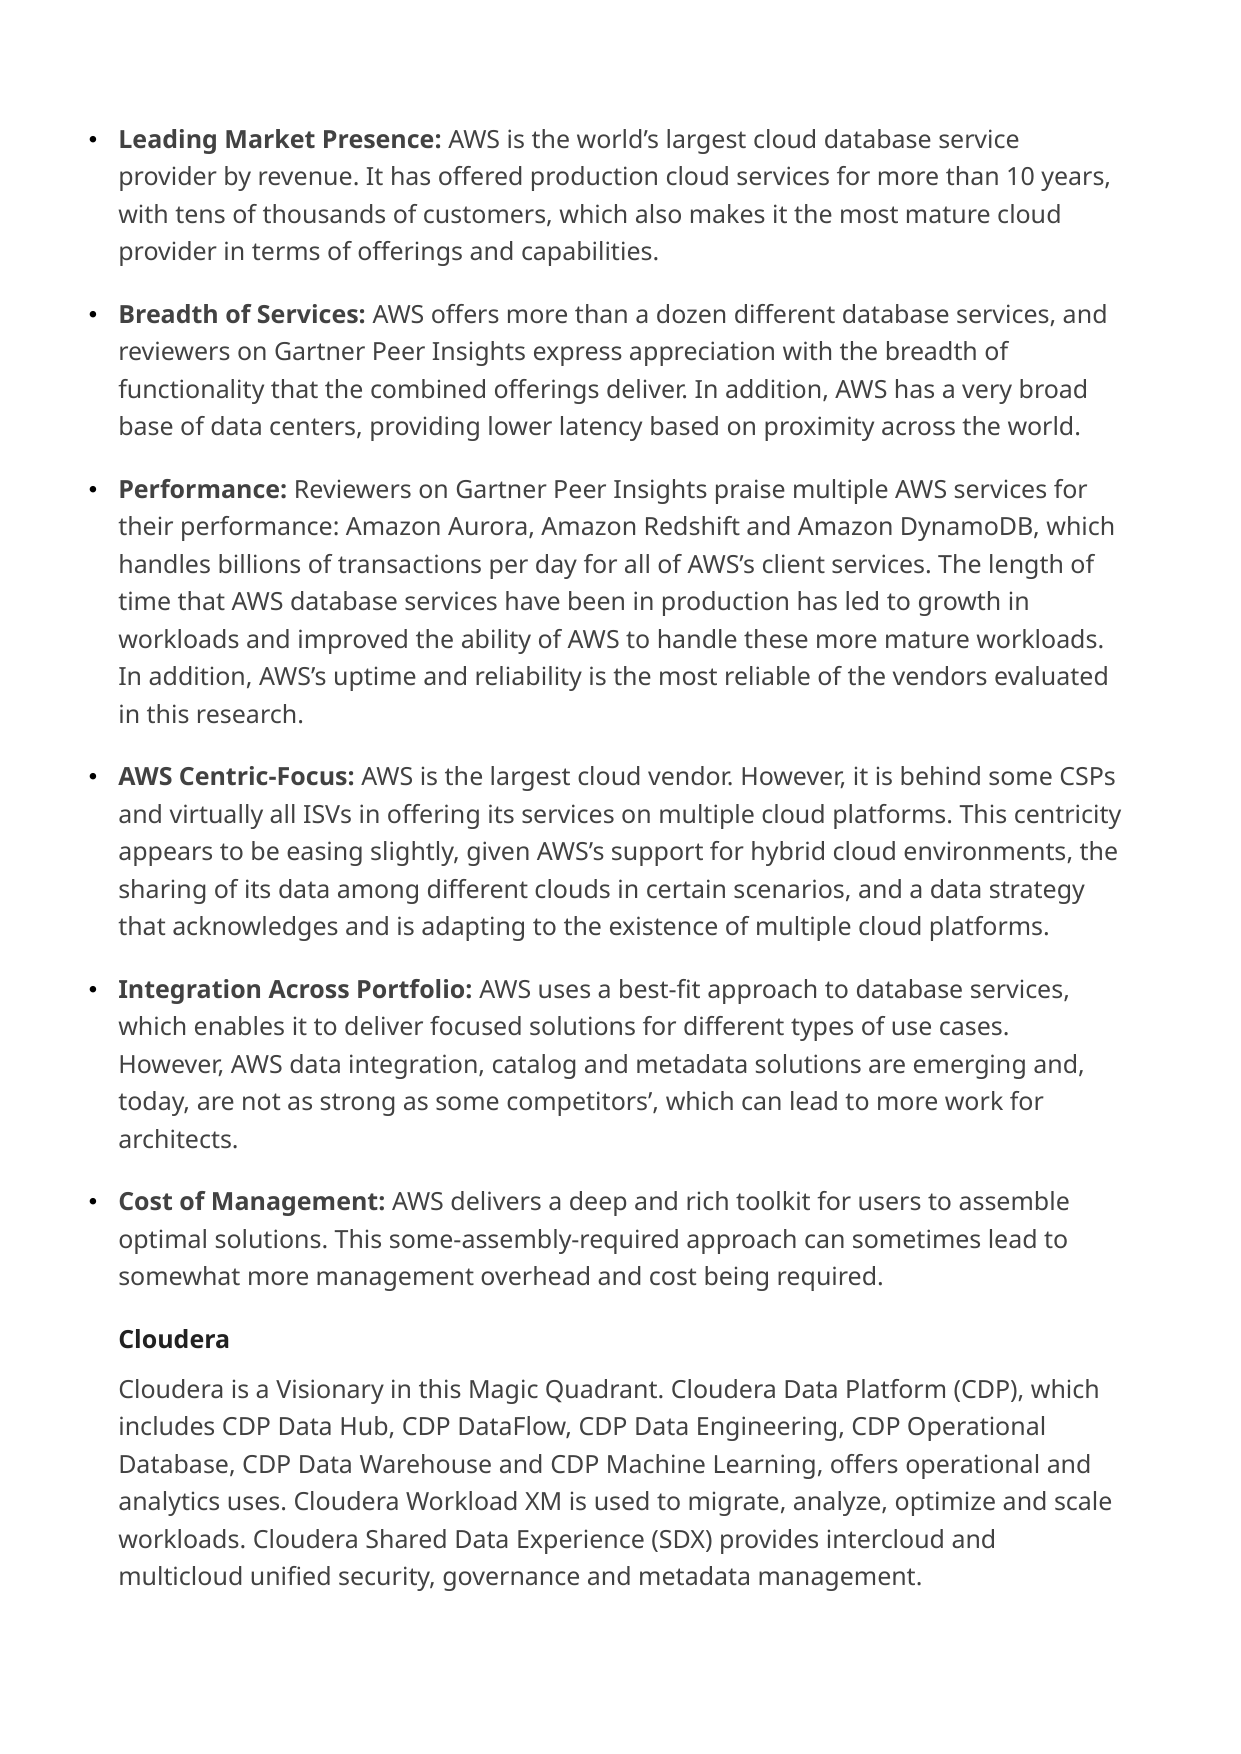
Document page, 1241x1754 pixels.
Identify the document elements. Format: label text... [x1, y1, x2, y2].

list Performance: Reviewers on Gartner Peer Insights praise multiple AWS services for their performance: Amazon Aurora, Amazon Redshift and Amazon DynamoDB, which handles billions of transactions per day for all of AWS’s client services. The length of time that AWS database services have been in production has led to growth in workloads and improved the ability of AWS to handle these more mature workloads. In addition, AWS’s uptime and reliability is the most reliable of the vendors evaluated in this research. [118, 468, 1122, 731]
list Integration Across Portfolio: AWS uses a best-fit approach to database services, which enables it to deliver focused solutions for different types of use cases. However, AWS data integration, catalog and metadata solutions are emerging and, today, are not as strong as some competitors’, which can lead to more work for architects. [118, 968, 1122, 1156]
list Leading Market Presence: AWS is the world’s largest cloud database service provider by revenue. It has offered production cloud services for more than 10 years, with tens of thousands of customers, which also makes it the most mature cloud provider in terms of offerings and capabilities. [118, 118, 1122, 268]
list Breadth of Services: AWS offers more than a dozen different database services, and reviewers on Gartner Peer Insights express appreciation with the breadth of functionality that the combined offerings deliver. In addition, AWS has a very broad base of data centers, providing lower latency based on proximity across the world. [118, 293, 1122, 443]
text Cloudera is a Visionary in this Magic Quadrant. Cloudera Data Platform (CDP), which includes CDP Data Hub, CDP DataFlow, CDP Data Engineering, CDP Operational Database, CDP Data Warehouse and CDP Machine Learning, offers operational and analytics uses. Cloudera Workload XM is used to migrate, analyze, optimize and scale workloads. Cloudera Shared Data Experience (SDX) provides intercloud and multicloud unified security, governance and metadata management. [118, 1368, 1122, 1593]
subtitle Cloudera [118, 1318, 1122, 1356]
list AWS Centric-Focus: AWS is the largest cloud vendor. However, it is behind some CSPs and virtually all ISVs in offering its services on multiple cloud platforms. This centricity appears to be easing slightly, given AWS’s support for hybrid cloud environments, the sharing of its data among different clouds in certain scenarios, and a data strategy that acknowledges and is adapting to the existence of multiple cloud platforms. [118, 756, 1122, 943]
list Cost of Management: AWS delivers a deep and rich toolkit for users to assemble optimal solutions. This some-assembly-required approach can sometimes lead to somewhat more management overhead and cost being required. [118, 1181, 1122, 1293]
